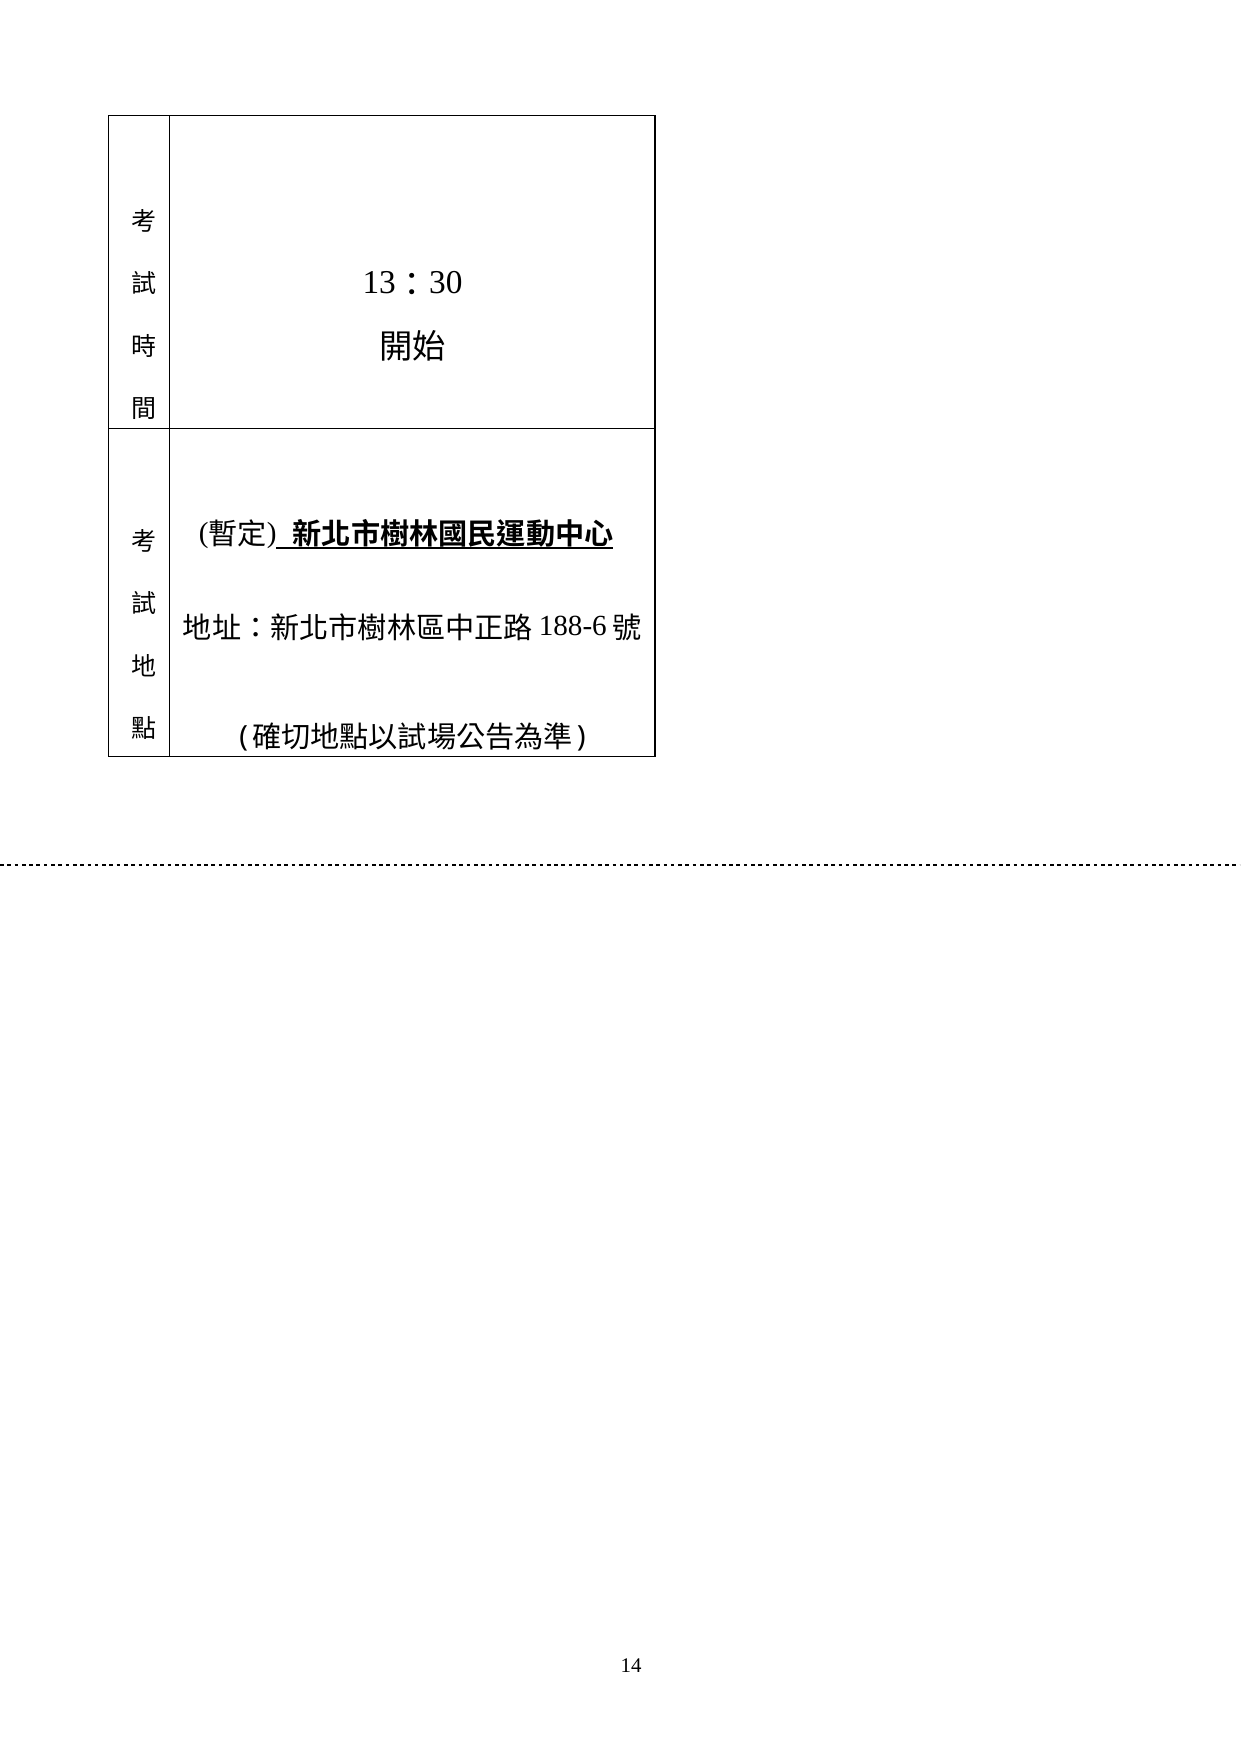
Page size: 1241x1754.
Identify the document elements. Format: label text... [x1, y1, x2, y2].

table_cell 考試時間 [109, 116, 169, 427]
table_cell (暫定) 新北市樹林國民運動中心 地址：新北市樹林區中正路188-6號 (確切地點以試場公告為準) [170, 429, 654, 756]
table_cell 考試地點 [109, 429, 169, 756]
table_cell 13：30 開始 [170, 116, 654, 427]
